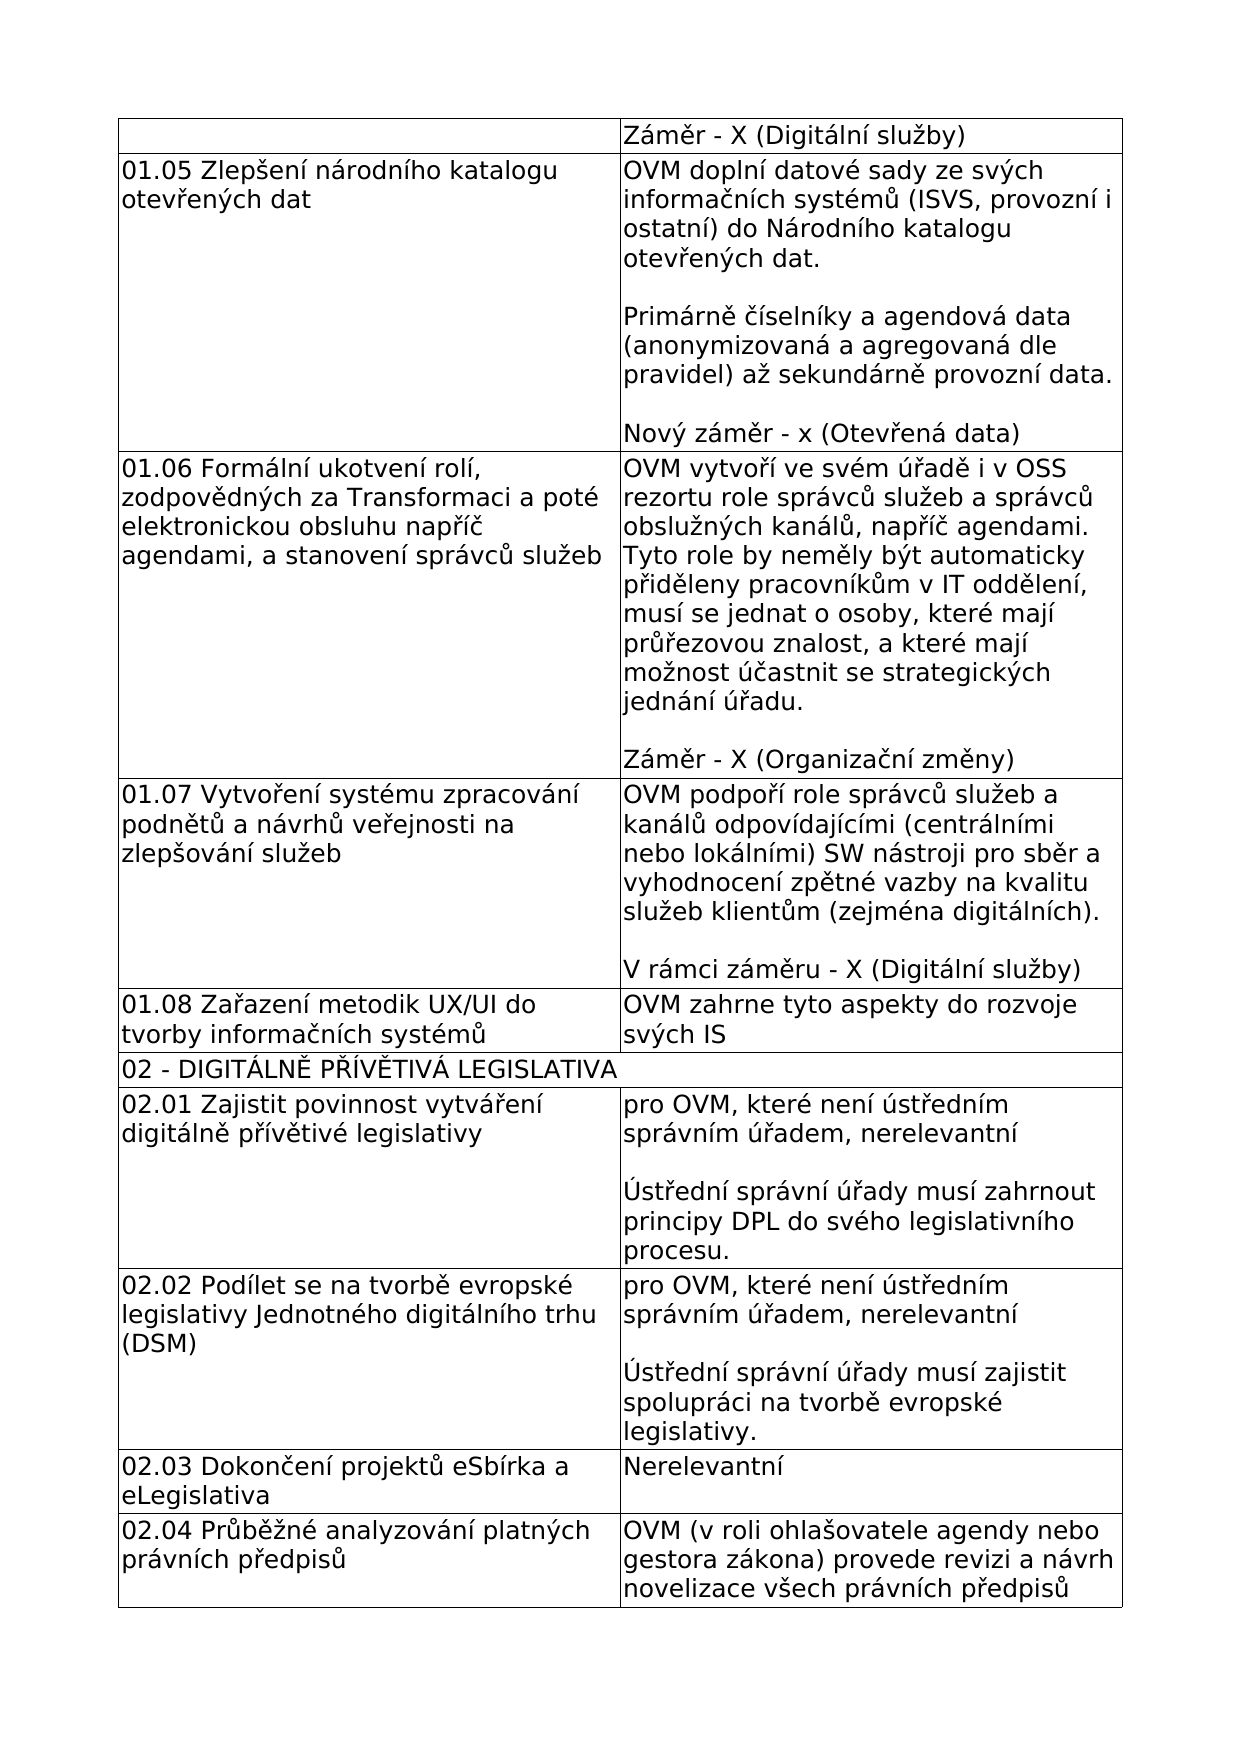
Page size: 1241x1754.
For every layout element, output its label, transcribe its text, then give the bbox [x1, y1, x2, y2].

table_cell pro OVM, které není ústředním správním úřadem, nerelevantní Ústřední správní úřady musí zajistit spolupráci na tvorbě evropské legislativy. [621, 1269, 1122, 1449]
table_cell Nerelevantní [621, 1450, 1122, 1513]
table_cell [119, 119, 620, 153]
table_cell 02.02 Podílet se na tvorbě evropské legislativy Jednotného digitálního trhu (DSM) [119, 1269, 620, 1449]
table_cell 01.07 Vytvoření systému zpracování podnětů a návrhů veřejnosti na zlepšování služeb [119, 779, 620, 988]
table_cell 02.03 Dokončení projektů eSbírka a eLegislativa [119, 1450, 620, 1513]
table_cell OVM (v roli ohlašovatele agendy nebo gestora zákona) provede revizi a návrh novelizace všech právních předpisů [621, 1514, 1122, 1607]
table_cell OVM podpoří role správců služeb a kanálů odpovídajícími (centrálními nebo lokálními) SW nástroji pro sběr a vyhodnocení zpětné vazby na kvalitu služeb klientům (zejména digitálních). V rámci záměru - X (Digitální služby) [621, 779, 1122, 988]
table_cell Záměr - X (Digitální služby) [621, 119, 1122, 153]
table_cell pro OVM, které není ústředním správním úřadem, nerelevantní Ústřední správní úřady musí zahrnout principy DPL do svého legislativního procesu. [621, 1088, 1122, 1268]
table_cell 02.01 Zajistit povinnost vytváření digitálně přívětivé legislativy [119, 1088, 620, 1268]
table_cell 01.06 Formální ukotvení rolí, zodpovědných za Transformaci a poté elektronickou obsluhu napříč agendami, a stanovení správců služeb [119, 452, 620, 778]
table_cell 01.08 Zařazení metodik UX/UI do tvorby informačních systémů [119, 989, 620, 1052]
table_cell OVM doplní datové sady ze svých informačních systémů (ISVS, provozní i ostatní) do Národního katalogu otevřených dat. Primárně číselníky a agendová data (anonymizovaná a agregovaná dle pravidel) až sekundárně provozní data. Nový záměr - x (Otevřená data) [621, 154, 1122, 451]
table_cell 02 - DIGITÁLNĚ PŘÍVĚTIVÁ LEGISLATIVA [119, 1053, 1122, 1087]
table_cell 02.04 Průběžné analyzování platných právních předpisů [119, 1514, 620, 1607]
table_cell 01.05 Zlepšení národního katalogu otevřených dat [119, 154, 620, 451]
table_cell OVM zahrne tyto aspekty do rozvoje svých IS [621, 989, 1122, 1052]
table_cell OVM vytvoří ve svém úřadě i v OSS rezortu role správců služeb a správců obslužných kanálů, napříč agendami. Tyto role by neměly být automaticky přiděleny pracovníkům v IT oddělení, musí se jednat o osoby, které mají průřezovou znalost, a které mají možnost účastnit se strategických jednání úřadu. Záměr - X (Organizační změny) [621, 452, 1122, 778]
